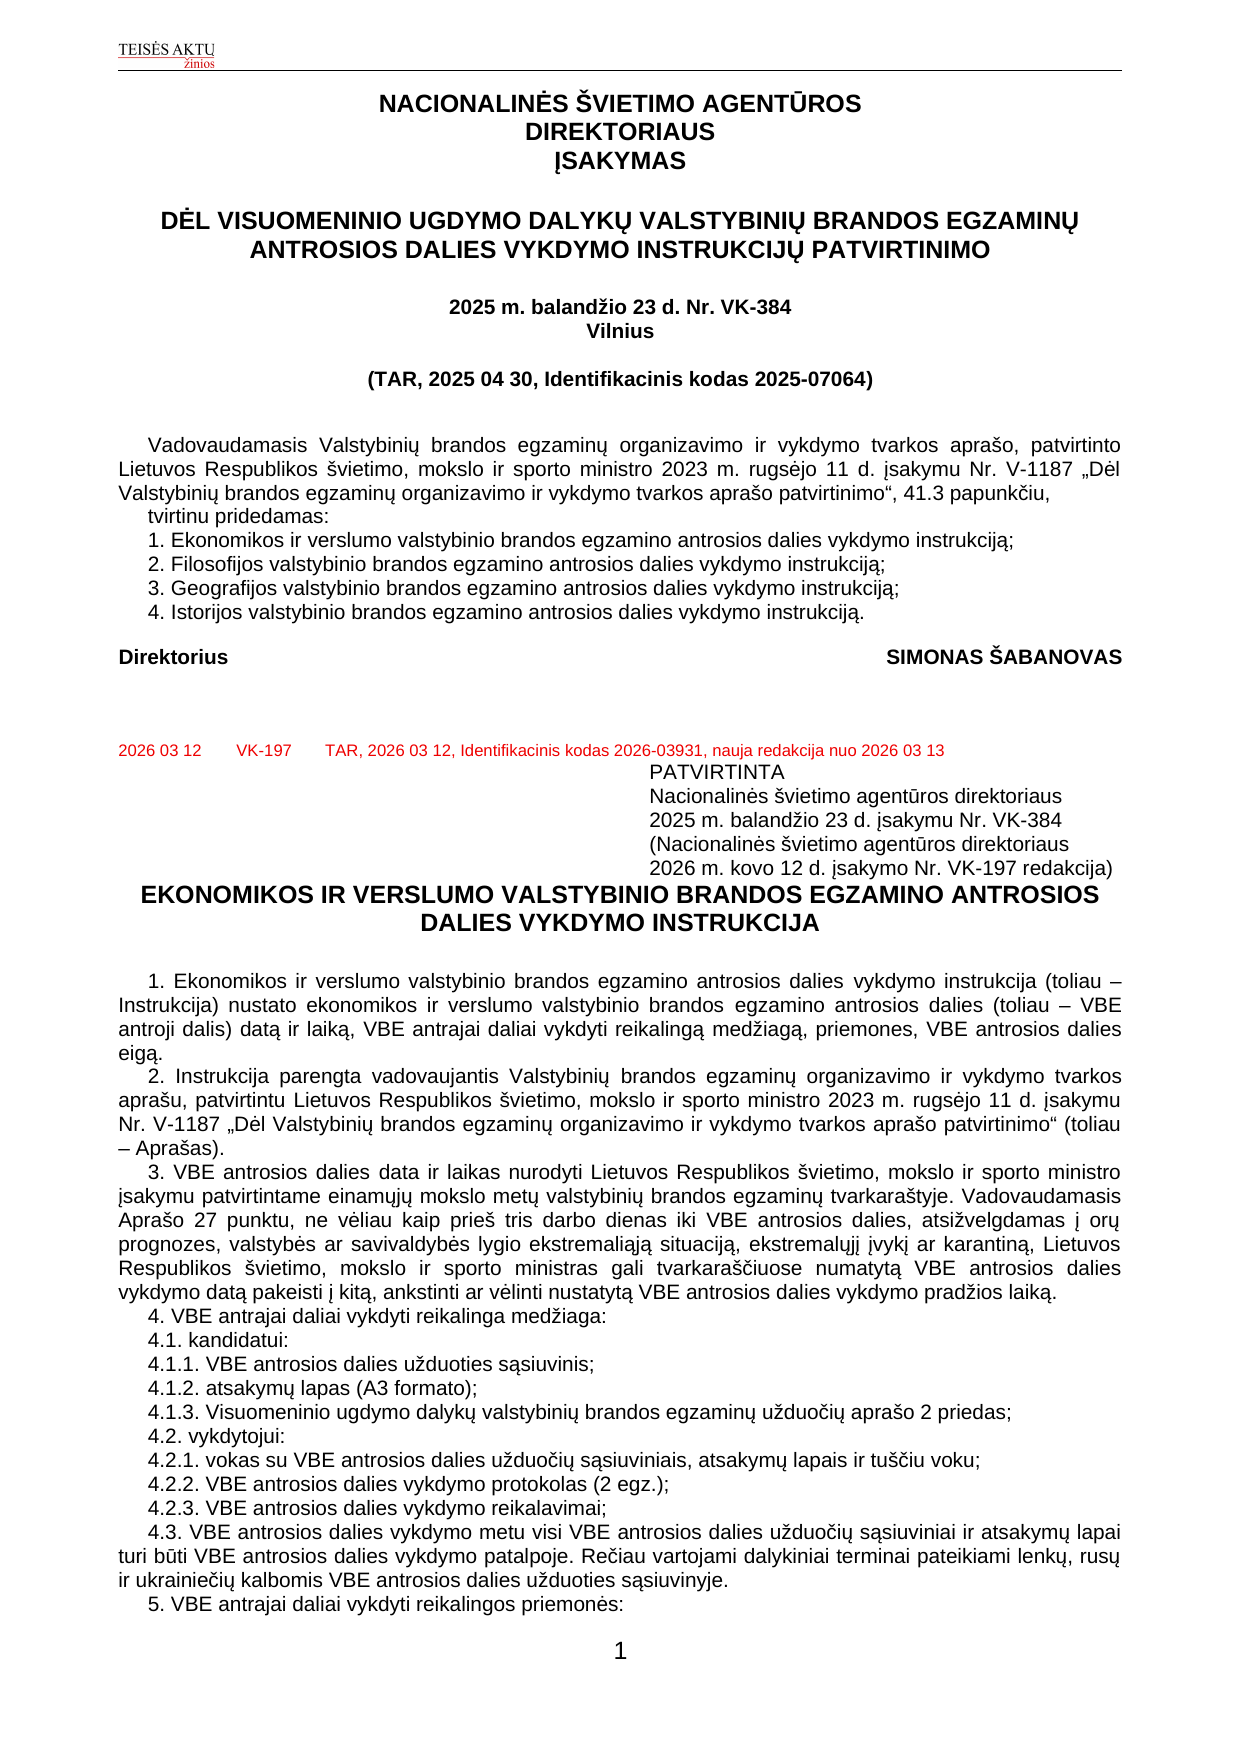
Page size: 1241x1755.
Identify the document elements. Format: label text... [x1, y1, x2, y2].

text Vadovaudamasis Valstybinių brandos egzaminų organizavimo ir vykdymo tvarkos aprašo, patvirtinto Lietuvos Respublikos švietimo, mokslo ir sporto ministro 2023 m. rugsėjo 11 d. įsakymu Nr. V-1187 „Dėl Valstybinių brandos egzaminų organizavimo ir vykdymo tvarkos aprašo patvirtinimo“, 41.3 papunkčiu, [118, 432, 1122, 504]
text NACIONALINĖS ŠVIETIMO AGENTŪROS DIREKTORIAUS ĮSAKYMAS [118, 89, 1122, 175]
text 4.2.3. VBE antrosios dalies vykdymo reikalavimai; [118, 1496, 1122, 1519]
text 4.2.1. vokas su VBE antrosios dalies užduočių sąsiuviniais, atsakymų lapais ir tuščiu voku; [118, 1448, 1122, 1472]
text 4.2.2. VBE antrosios dalies vykdymo protokolas (2 egz.); [118, 1472, 1122, 1496]
text 2. Filosofijos valstybinio brandos egzamino antrosios dalies vykdymo instrukciją; [118, 552, 1122, 576]
text 4.1. kandidatui: [118, 1328, 1122, 1352]
text 4. Istorijos valstybinio brandos egzamino antrosios dalies vykdymo instrukciją. [118, 600, 1122, 624]
text 4.2. vykdytojui: [118, 1424, 1122, 1448]
text DĖL VISUOMENINIO UGDYMO DALYKŲ VALSTYBINIŲ BRANDOS EGZAMINŲ ANTROSIOS DALIES VYKDYMO INSTRUKCIJŲ PATVIRTINIMO [118, 206, 1122, 264]
text PATVIRTINTA Nacionalinės švietimo agentūros direktoriaus 2025 m. balandžio 23 d. įsakymu Nr. VK-384 (Nacionalinės švietimo agentūros direktoriaus 2026 m. kovo 12 d. įsakymo Nr. VK-197 redakcija) [649, 760, 1122, 880]
text tvirtinu pridedamas: [118, 504, 1122, 528]
text 1. Ekonomikos ir verslumo valstybinio brandos egzamino antrosios dalies vykdymo instrukciją; [118, 528, 1122, 552]
text 4.1.1. VBE antrosios dalies užduoties sąsiuvinis; [118, 1352, 1122, 1376]
text EKONOMIKOS IR VERSLUMO VALSTYBINIO BRANDOS EGZAMINO ANTROSIOS DALIES VYKDYMO INSTRUKCIJA [118, 880, 1122, 937]
text 4.3. VBE antrosios dalies vykdymo metu visi VBE antrosios dalies užduočių sąsiuviniai ir atsakymų lapai turi būti VBE antrosios dalies vykdymo patalpoje. Rečiau vartojami dalykiniai terminai pateikiami lenkų, rusų ir ukrainiečių kalbomis VBE antrosios dalies užduoties sąsiuvinyje. [118, 1519, 1122, 1591]
text 3. Geografijos valstybinio brandos egzamino antrosios dalies vykdymo instrukciją; [118, 576, 1122, 600]
text 4.1.2. atsakymų lapas (A3 formato); [118, 1376, 1122, 1400]
text 5. VBE antrajai daliai vykdyti reikalingos priemonės: [118, 1591, 1122, 1615]
text 2. Instrukcija parengta vadovaujantis Valstybinių brandos egzaminų organizavimo ir vykdymo tvarkos aprašu, patvirtintu Lietuvos Respublikos švietimo, mokslo ir sporto ministro 2023 m. rugsėjo 11 d. įsakymu Nr. V-1187 „Dėl Valstybinių brandos egzaminų organizavimo ir vykdymo tvarkos aprašo patvirtinimo“ (toliau – Aprašas). [118, 1064, 1122, 1160]
text 2026 03 12 VK-197 TAR, 2026 03 12, Identifikacinis kodas 2026-03931, nauja redakcija nuo 2026 03 13 [118, 741, 1122, 760]
text Direktorius Simonas Šabanovas [118, 645, 1122, 669]
text 4.1.3. Visuomeninio ugdymo dalykų valstybinių brandos egzaminų užduočių aprašo 2 priedas; [118, 1400, 1122, 1424]
text 4. VBE antrajai daliai vykdyti reikalinga medžiaga: [118, 1304, 1122, 1328]
text 2025 m. balandžio 23 d. Nr. VK-384 Vilnius (TAR, 2025 04 30, Identifikacinis kodas 2025-07064) [118, 295, 1122, 391]
text 3. VBE antrosios dalies data ir laikas nurodyti Lietuvos Respublikos švietimo, mokslo ir sporto ministro įsakymu patvirtintame einamųjų mokslo metų valstybinių brandos egzaminų tvarkaraštyje. Vadovaudamasis Aprašo 27 punktu, ne vėliau kaip prieš tris darbo dienas iki VBE antrosios dalies, atsižvelgdamas į orų prognozes, valstybės ar savivaldybės lygio ekstremaliąją situaciją, ekstremalųjį įvykį ar karantiną, Lietuvos Respublikos švietimo, mokslo ir sporto ministras gali tvarkaraščiuose numatytą VBE antrosios dalies vykdymo datą pakeisti į kitą, ankstinti ar vėlinti nustatytą VBE antrosios dalies vykdymo pradžios laiką. [118, 1160, 1122, 1304]
text 1. Ekonomikos ir verslumo valstybinio brandos egzamino antrosios dalies vykdymo instrukcija (toliau – Instrukcija) nustato ekonomikos ir verslumo valstybinio brandos egzamino antrosios dalies (toliau – VBE antroji dalis) datą ir laiką, VBE antrajai daliai vykdyti reikalingą medžiagą, priemones, VBE antrosios dalies eigą. [118, 968, 1122, 1064]
